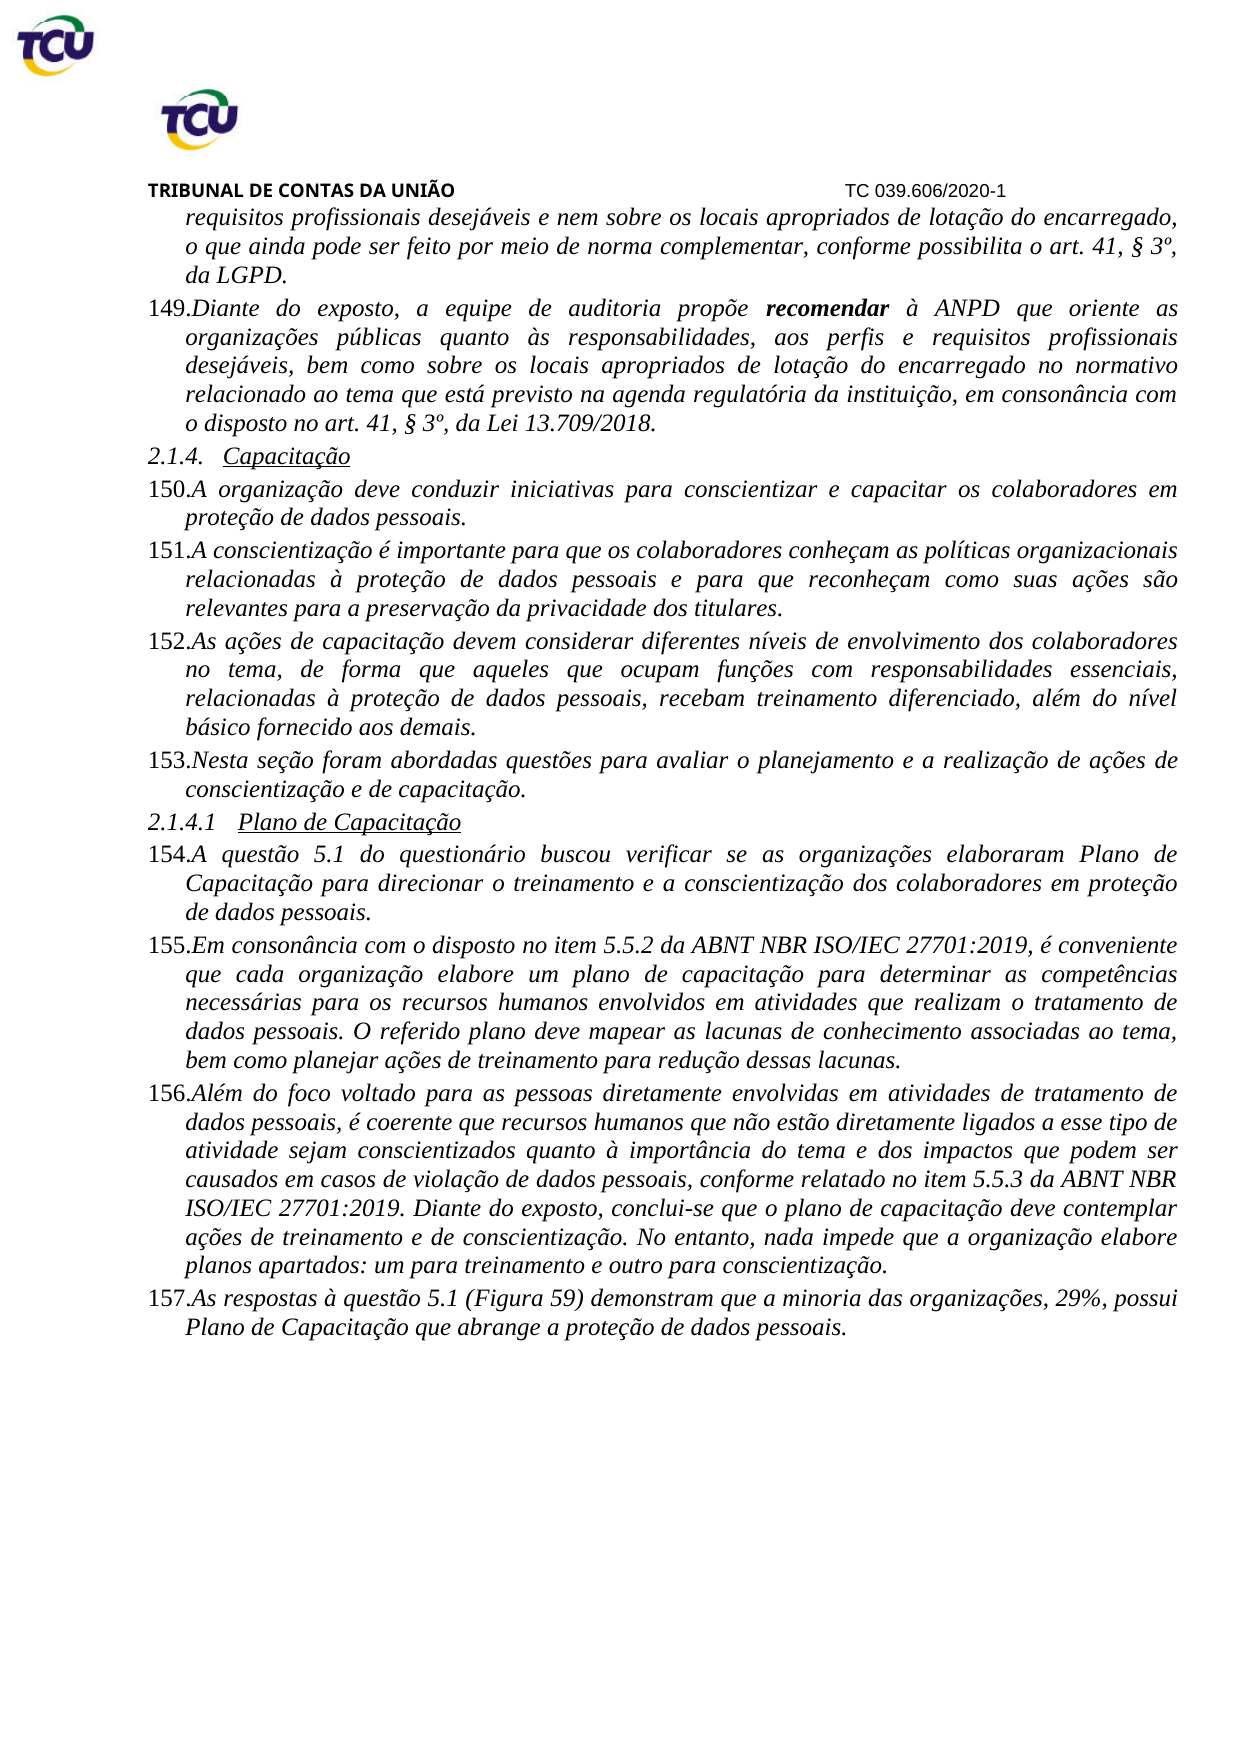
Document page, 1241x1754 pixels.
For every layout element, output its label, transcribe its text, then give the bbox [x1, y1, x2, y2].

list Diante do exposto, a equipe de auditoria propõe recomendar à ANPD que oriente as organizações públicas quanto às responsabilidades, aos perfis e requisitos profissionais desejáveis, bem como sobre os locais apropriados de lotação do encarregado no normativo relacionado ao tema que está previsto na agenda regulatória da instituição, em consonância com o disposto no art. 41, § 3º, da Lei 13.709/2018. [148, 293, 1181, 437]
list A organização deve conduzir iniciativas para conscientizar e capacitar os colaboradores em proteção de dados pessoais. [148, 474, 1181, 531]
list Em consonância com o disposto no item 5.5.2 da ABNT NBR ISO/IEC 27701:2019, é conveniente que cada organização elabore um plano de capacitação para determinar as competências necessárias para os recursos humanos envolvidos em atividades que realizam o tratamento de dados pessoais. O referido plano deve mapear as lacunas de conhecimento associadas ao tema, bem como planejar ações de treinamento para redução dessas lacunas. [148, 930, 1181, 1074]
list requisitos profissionais desejáveis e nem sobre os locais apropriados de lotação do encarregado, o que ainda pode ser feito por meio de norma complementar, conforme possibilita o art. 41, § 3º, da LGPD. [148, 202, 1181, 289]
list Nesta seção foram abordadas questões para avaliar o planejamento e a realização de ações de conscientização e de capacitação. [148, 745, 1181, 802]
list Além do foco voltado para as pessoas diretamente envolvidas em atividades de tratamento de dados pessoais, é coerente que recursos humanos que não estão diretamente ligados a esse tipo de atividade sejam conscientizados quanto à importância do tema e dos impactos que podem ser causados em casos de violação de dados pessoais, conforme relatado no item 5.5.3 da ABNT NBR ISO/IEC 27701:2019. Diante do exposto, conclui-se que o plano de capacitação deve contemplar ações de treinamento e de conscientização. No entanto, nada impede que a organização elabore planos apartados: um para treinamento e outro para conscientização. [148, 1078, 1181, 1279]
list As ações de capacitação devem considerar diferentes níveis de envolvimento dos colaboradores no tema, de forma que aqueles que ocupam funções com responsabilidades essenciais, relacionadas à proteção de dados pessoais, recebam treinamento diferenciado, além do nível básico fornecido aos demais. [148, 626, 1181, 741]
list A questão 5.1 do questionário buscou verificar se as organizações elaboraram Plano de Capacitação para direcionar o treinamento e a conscientização dos colaboradores em proteção de dados pessoais. [148, 839, 1181, 926]
list A conscientização é importante para que os colaboradores conheçam as políticas organizacionais relacionadas à proteção de dados pessoais e para que reconheçam como suas ações são relevantes para a preservação da privacidade dos titulares. [148, 535, 1181, 622]
subtitle Plano de Capacitação [148, 807, 1181, 835]
subtitle Capacitação [148, 441, 1181, 469]
list As respostas à questão 5.1 (Figura 59) demonstram que a minoria das organizações, 29%, possui Plano de Capacitação que abrange a proteção de dados pessoais. [148, 1283, 1181, 1341]
